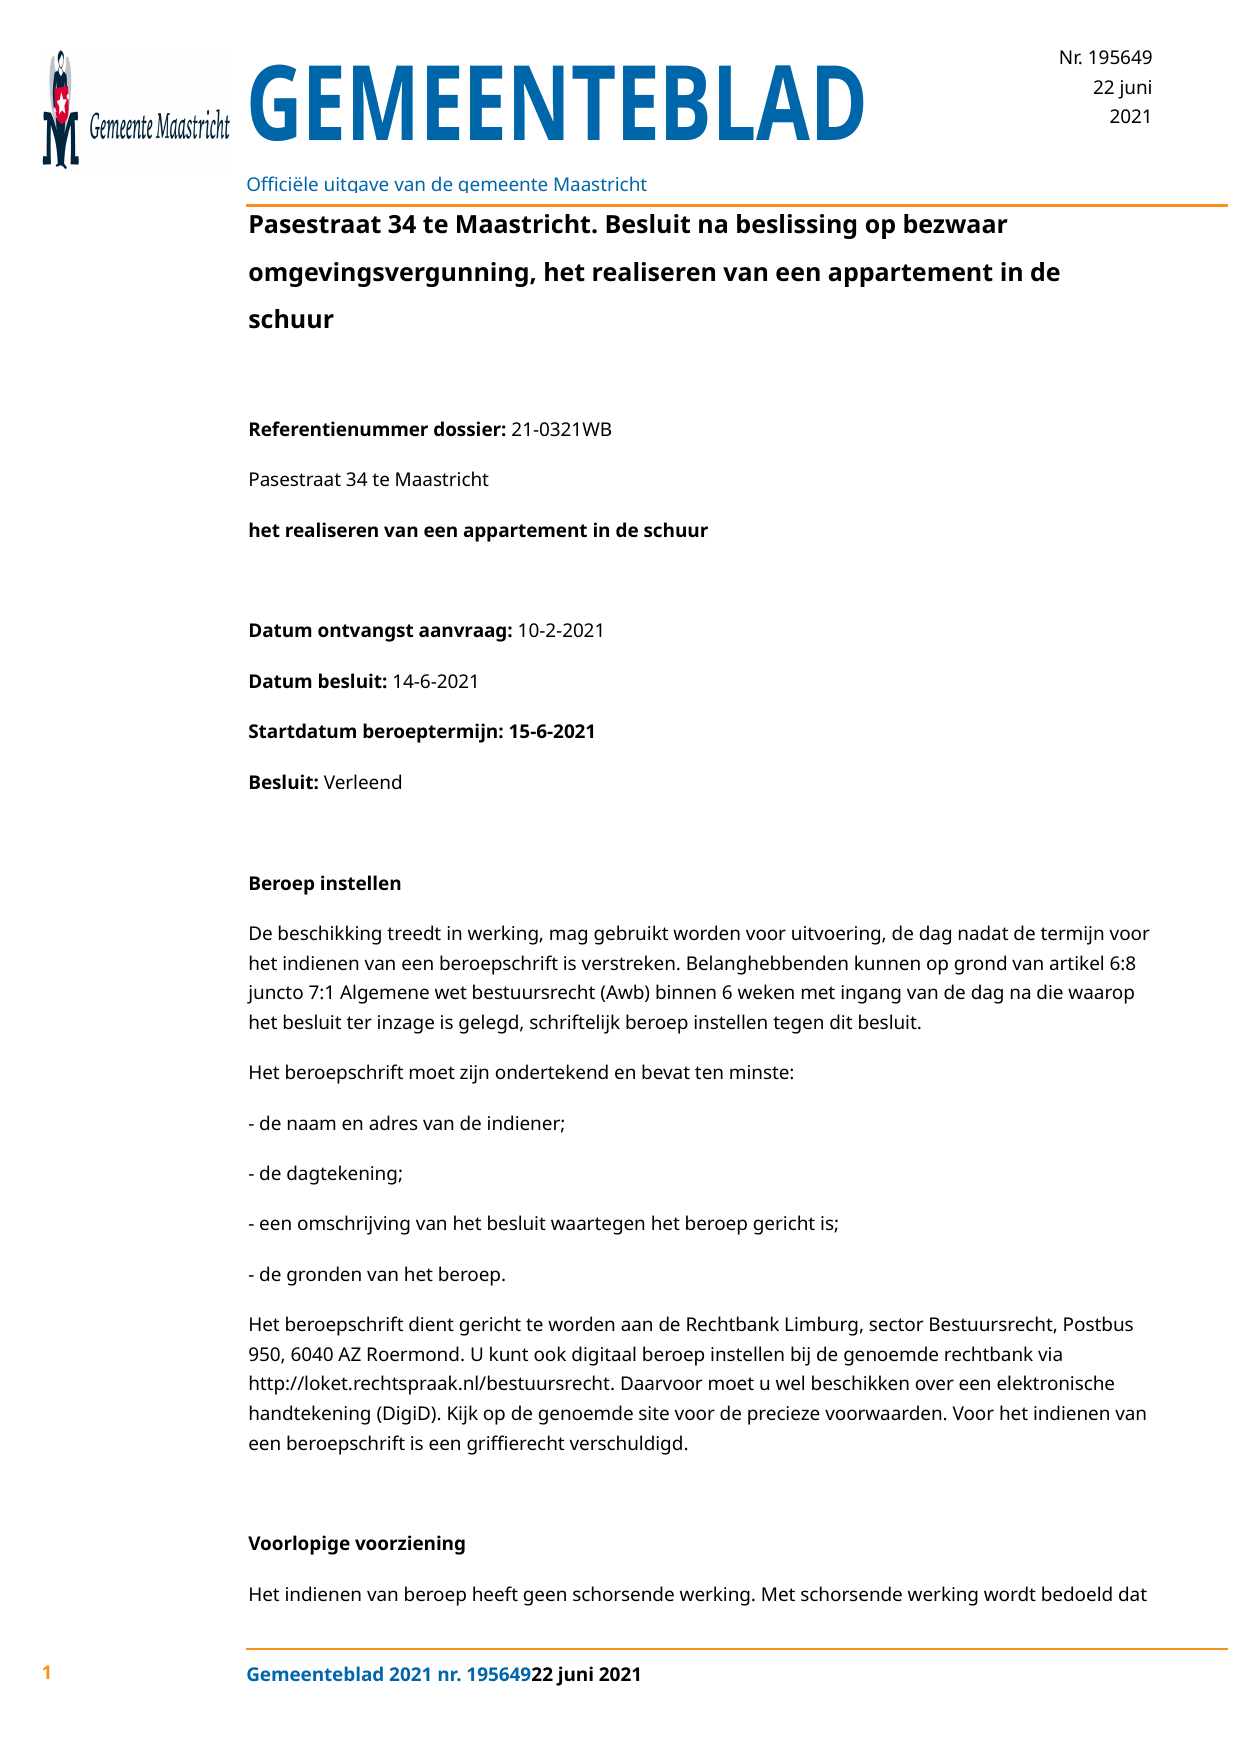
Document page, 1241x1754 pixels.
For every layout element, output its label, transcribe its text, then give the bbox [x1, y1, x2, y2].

text Datum ontvangst aanvraag: 10-2-2021 [248, 618, 1152, 643]
text Het indienen van beroep heeft geen schorsende werking. Met schorsende werking wordt bedoeld dat [248, 1581, 1152, 1607]
picture [41, 47, 231, 172]
text Voorlopige voorziening [248, 1531, 1152, 1556]
text Startdatum beroeptermijn: 15-6-2021 [248, 718, 1152, 744]
text het realiseren van een appartement in de schuur [248, 517, 1152, 542]
text Datum besluit: 14-6-2021 [248, 668, 1152, 694]
text Pasestraat 34 te Maastricht. Besluit na beslissing op bezwaar omgevingsvergunning, het realiseren van een appartement in de schuur [248, 207, 1152, 336]
text - een omschrijving van het besluit waartegen het beroep gericht is; [248, 1211, 1152, 1236]
text Beroep instellen [248, 870, 1152, 895]
text De beschikking treedt in werking, mag gebruikt worden voor uitvoering, de dag nadat de termijn voor het indienen van een beroepschrift is verstreken. Belanghebbenden kunnen op grond van artikel 6:8 juncto 7:1 Algemene wet bestuursrecht (Awb) binnen 6 weken met ingang van de dag na die waarop het besluit ter inzage is gelegd, schriftelijk beroep instellen tegen dit besluit. [248, 920, 1152, 1034]
text Referentienummer dossier: 21-0321WB [248, 416, 1152, 442]
text - de naam en adres van de indiener; [248, 1110, 1152, 1135]
text Pasestraat 34 te Maastricht [248, 466, 1152, 492]
text - de gronden van het beroep. [248, 1261, 1152, 1287]
text Het beroepschrift moet zijn ondertekend en bevat ten minste: [248, 1059, 1152, 1085]
text Besluit: Verleend [248, 769, 1152, 794]
text Het beroepschrift dient gericht te worden aan de Rechtbank Limburg, sector Bestuursrecht, Postbus 950, 6040 AZ Roermond. U kunt ook digitaal beroep instellen bij de genoemde rechtbank via http://loket.rechtspraak.nl/bestuursrecht. Daarvoor moet u wel beschikken over een elektronische handtekening (DigiD). Kijk op de genoemde site voor de precieze voorwaarden. Voor het indienen van een beroepschrift is een griffierecht verschuldigd. [248, 1311, 1152, 1455]
text - de dagtekening; [248, 1160, 1152, 1186]
